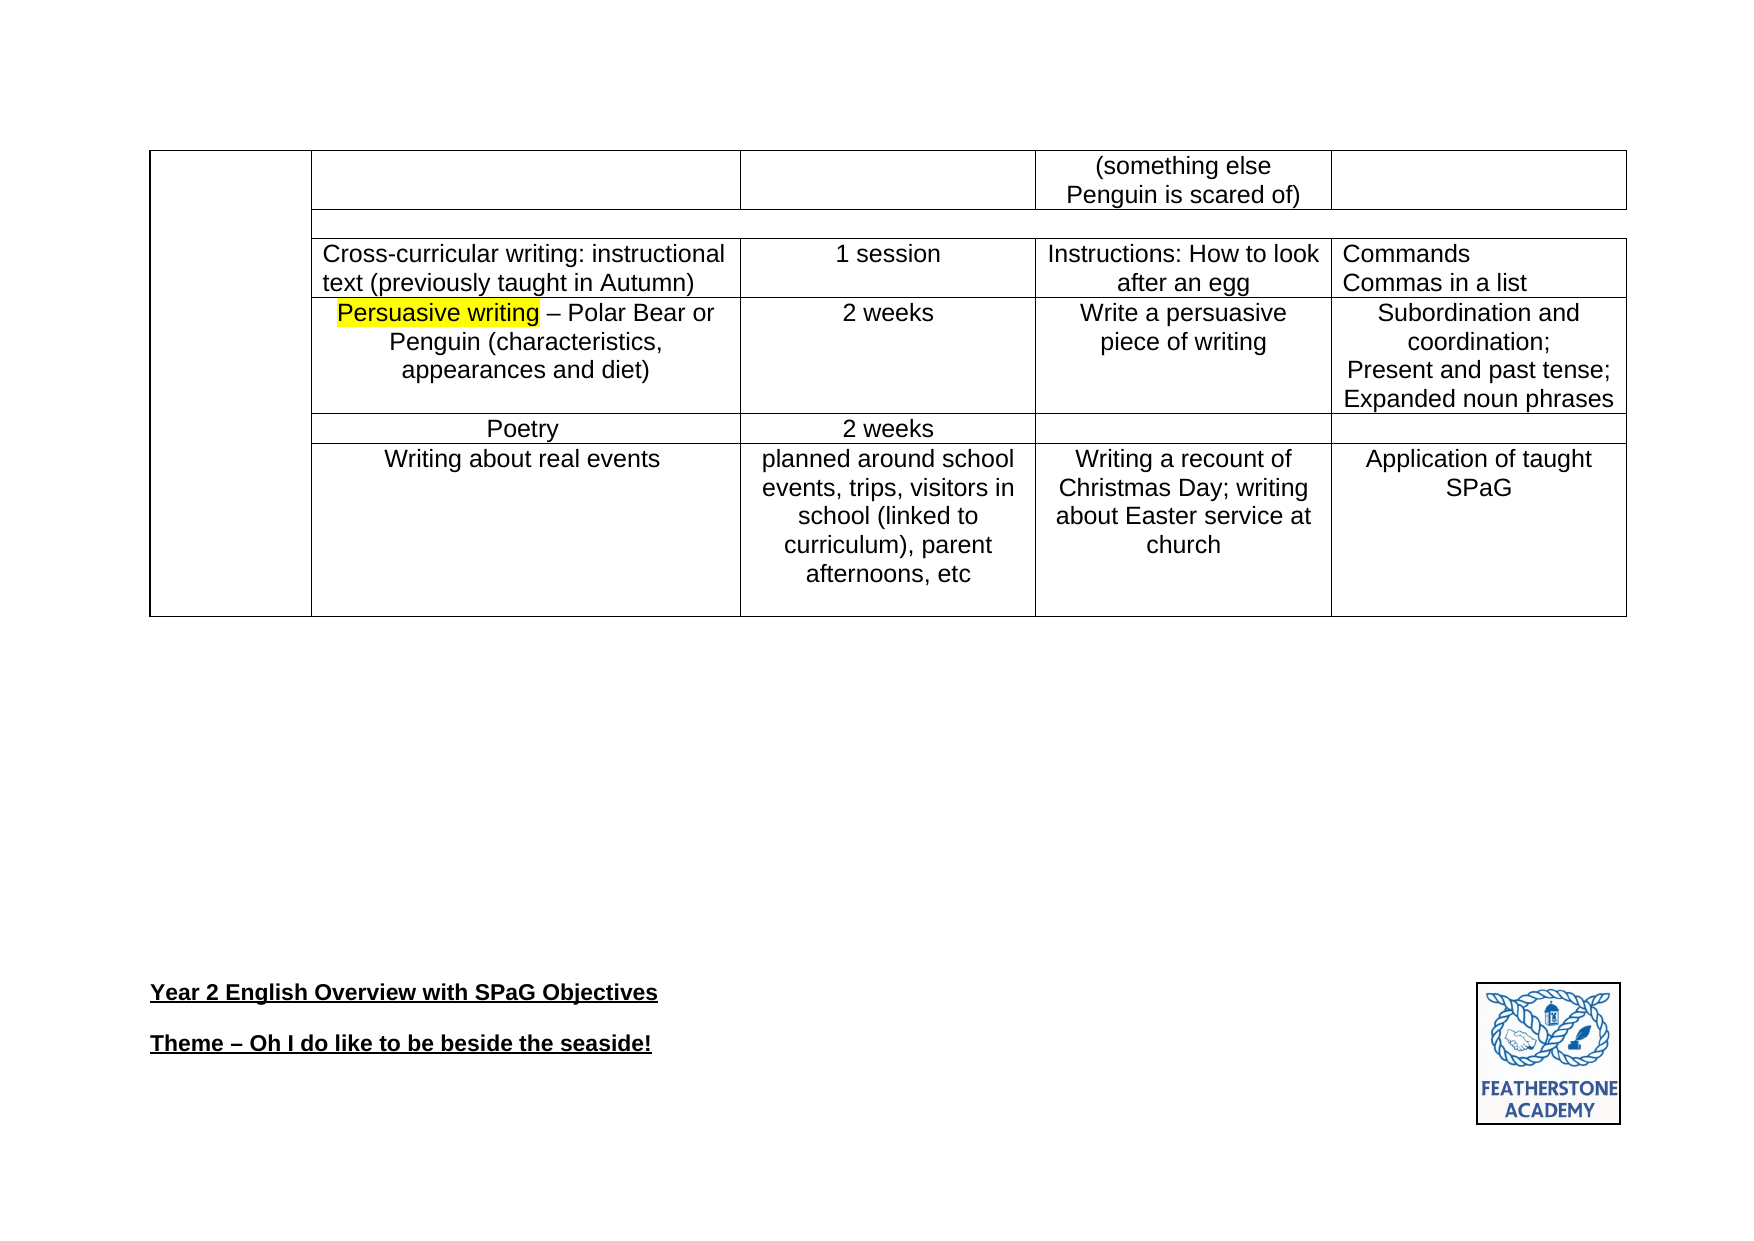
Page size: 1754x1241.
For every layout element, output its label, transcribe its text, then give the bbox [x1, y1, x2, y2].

table_cell Writing about real events [312, 444, 740, 616]
table_cell 2 weeks [741, 414, 1035, 443]
table_cell 2 weeks [741, 298, 1035, 413]
table_cell Cross-curricular writing: instructional text (previously taught in Autumn) [312, 239, 740, 297]
table_cell Instructions: How to look after an egg [1036, 239, 1331, 297]
text Year 2 English Overview with SPaG Objectives [150, 978, 1604, 1005]
table_cell 1 session [741, 239, 1035, 297]
table_cell [312, 151, 740, 208]
table_cell [312, 210, 741, 238]
table_cell [1332, 414, 1626, 443]
table_cell [741, 210, 1036, 238]
table_cell [151, 151, 311, 616]
table_cell planned around school events, trips, visitors in school (linked to curriculum), parent afternoons, etc [741, 444, 1035, 616]
table_cell [1036, 210, 1331, 238]
table_cell (something else Penguin is scared of) [1036, 151, 1331, 208]
table_cell Persuasive writing – Polar Bear or Penguin (characteristics, appearances and diet) [312, 298, 740, 413]
table_cell Application of taught SPaG [1332, 444, 1626, 616]
table_cell Writing a recount of Christmas Day; writing about Easter service at church [1036, 444, 1331, 616]
table_cell [1332, 151, 1626, 208]
table_cell Write a persuasive piece of writing [1036, 298, 1331, 413]
table_cell [1036, 414, 1331, 443]
table_cell [741, 151, 1035, 208]
table_cell Commands Commas in a list [1332, 239, 1626, 297]
table_cell Poetry [312, 414, 740, 443]
text Theme – Oh I do like to be beside the seaside! [150, 1029, 1476, 1056]
table_cell Subordination and coordination; Present and past tense; Expanded noun phrases [1332, 298, 1626, 413]
table_cell [1331, 210, 1626, 238]
